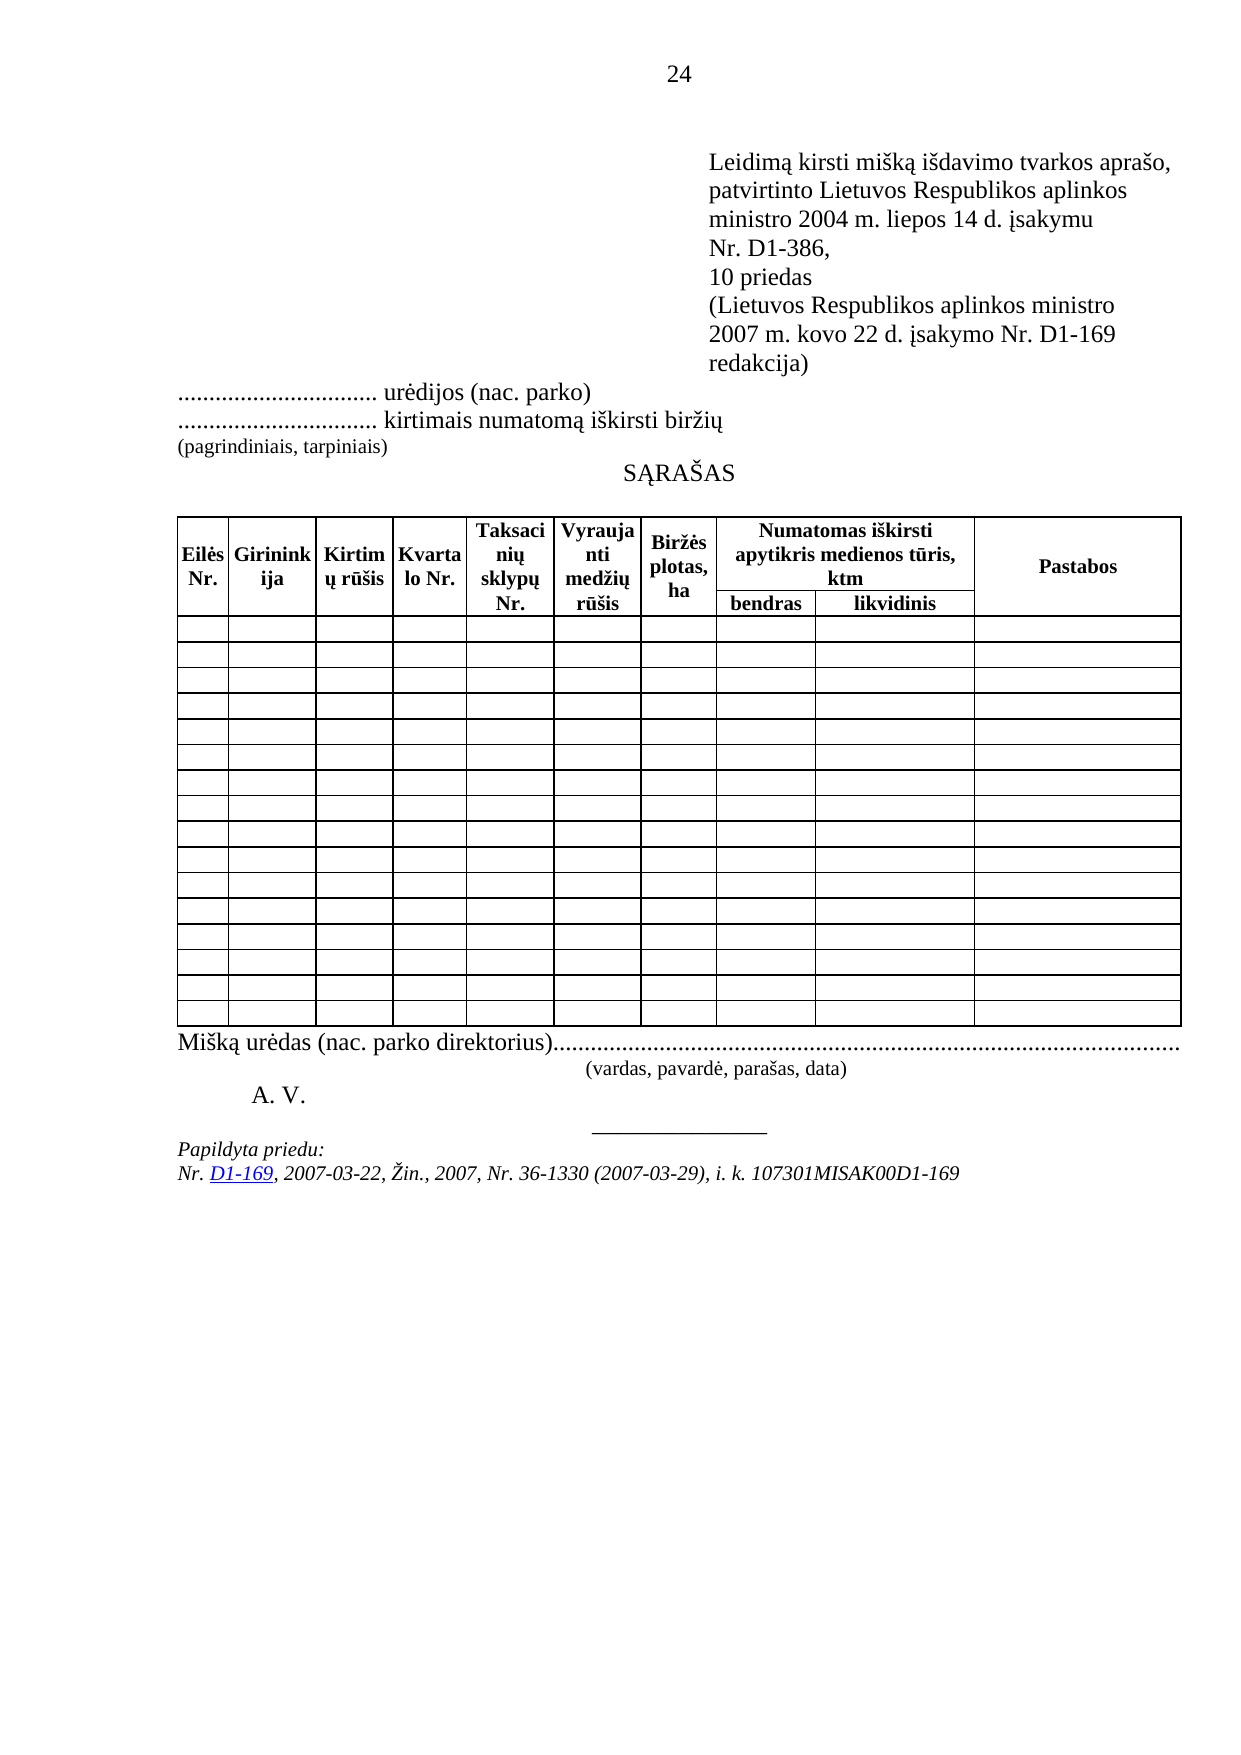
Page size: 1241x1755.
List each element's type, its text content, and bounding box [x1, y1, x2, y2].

table_cell [816, 668, 974, 692]
table_cell [555, 796, 640, 820]
table_cell [816, 745, 974, 769]
table_cell [229, 822, 315, 846]
table_cell [642, 745, 716, 769]
table_cell [717, 950, 815, 974]
table_cell [394, 925, 466, 948]
text Nr. D1-386, [177, 233, 1181, 262]
table_cell [642, 720, 716, 743]
table_cell [816, 643, 974, 667]
table_cell [317, 643, 392, 667]
table_cell [178, 796, 228, 820]
table_cell [394, 668, 466, 692]
table_cell [229, 694, 315, 718]
table_cell [717, 1001, 815, 1025]
text Mišką urėdas (nac. parko direktorius) [177, 1027, 1181, 1056]
table_cell [394, 771, 466, 795]
table_cell [816, 796, 974, 820]
table_cell [229, 925, 315, 948]
text 2007 m. kovo 22 d. įsakymo Nr. D1-169 [177, 319, 1181, 348]
text Leidimą kirsti mišką išdavimo tvarkos aprašo, [177, 147, 1181, 176]
table_cell [467, 976, 553, 1000]
text (pagrindiniais, tarpiniais) [177, 434, 1181, 458]
table_cell [642, 822, 716, 846]
table_cell [229, 720, 315, 743]
table_cell [467, 668, 553, 692]
table_cell [178, 1001, 228, 1025]
table_cell [975, 976, 1180, 1000]
table_cell [555, 668, 640, 692]
table_cell [229, 873, 315, 897]
table_cell [178, 771, 228, 795]
table_cell [317, 873, 392, 897]
table_cell [555, 848, 640, 872]
table_cell [317, 668, 392, 692]
text (Lietuvos Respublikos aplinkos ministro [177, 291, 1181, 319]
table_cell [467, 643, 553, 667]
table_cell [178, 848, 228, 872]
table_cell [816, 899, 974, 923]
table_cell [317, 976, 392, 1000]
table_cell [555, 617, 640, 641]
table_cell [555, 822, 640, 846]
table_cell [717, 771, 815, 795]
table_cell [816, 1001, 974, 1025]
table_cell [975, 771, 1180, 795]
table_cell [317, 1001, 392, 1025]
table_cell [178, 925, 228, 948]
table_header Kvartalo Nr. [394, 518, 466, 615]
table_cell [317, 950, 392, 974]
text patvirtinto Lietuvos Respublikos aplinkos [177, 176, 1181, 204]
table_cell [717, 694, 815, 718]
table_cell [467, 950, 553, 974]
table_cell [467, 1001, 553, 1025]
table_header Vyraujanti medžių rūšis [555, 518, 640, 615]
table_cell [467, 848, 553, 872]
table_cell [394, 899, 466, 923]
table_cell [178, 950, 228, 974]
table_cell [975, 822, 1180, 846]
text 10 priedas [177, 262, 1181, 291]
table_cell [394, 848, 466, 872]
text ministro 2004 m. liepos 14 d. įsakymu [177, 204, 1181, 233]
table_cell [555, 1001, 640, 1025]
table_cell [229, 976, 315, 1000]
table_cell [394, 720, 466, 743]
text Papildyta priedu: [177, 1137, 1181, 1161]
table_cell [642, 925, 716, 948]
table_cell [717, 873, 815, 897]
table_cell [178, 694, 228, 718]
table_cell [975, 643, 1180, 667]
table_cell [642, 796, 716, 820]
table_cell [317, 796, 392, 820]
table_cell [816, 771, 974, 795]
table_cell [394, 873, 466, 897]
table_cell [975, 899, 1180, 923]
table_cell [229, 745, 315, 769]
table_cell [555, 720, 640, 743]
table_cell [555, 950, 640, 974]
table_cell [555, 643, 640, 667]
table_cell [317, 771, 392, 795]
table_cell [816, 617, 974, 641]
table_cell [642, 643, 716, 667]
text (vardas, pavardė, parašas, data) [177, 1056, 1181, 1080]
table_cell [642, 899, 716, 923]
table_cell [178, 617, 228, 641]
text ................................ kirtimais numatomą iškirsti biržių [177, 406, 1181, 434]
table_cell [816, 925, 974, 948]
table_cell [467, 925, 553, 948]
table_cell [317, 848, 392, 872]
table_cell [317, 745, 392, 769]
table_cell [317, 925, 392, 948]
text ................................ urėdijos (nac. parko) [177, 377, 1181, 406]
table_cell likvidinis [816, 591, 974, 615]
table_cell [717, 899, 815, 923]
table_header Kirtimų rūšis [317, 518, 392, 615]
table_header Pastabos [975, 518, 1180, 615]
table_cell [467, 771, 553, 795]
table_cell [394, 617, 466, 641]
table_cell [229, 899, 315, 923]
table_header Numatomas iškirsti apytikris medienos tūris, ktm [717, 518, 974, 590]
table_cell [555, 694, 640, 718]
table_cell [467, 720, 553, 743]
table_cell [317, 822, 392, 846]
table_cell [467, 822, 553, 846]
text redakcija) [177, 348, 1181, 377]
table_cell [229, 771, 315, 795]
table_cell [642, 771, 716, 795]
table_cell [642, 694, 716, 718]
table_cell [467, 617, 553, 641]
table_cell [816, 848, 974, 872]
table_cell [394, 950, 466, 974]
table_cell [717, 643, 815, 667]
table_cell [642, 873, 716, 897]
table_cell [467, 694, 553, 718]
table_cell [467, 745, 553, 769]
table_cell [642, 617, 716, 641]
table_cell [555, 745, 640, 769]
table_cell [642, 976, 716, 1000]
table_cell [394, 822, 466, 846]
table_cell [642, 668, 716, 692]
table_header Eilės Nr. [178, 518, 228, 615]
table_cell [642, 950, 716, 974]
table_header Taksacinių sklypų Nr. [467, 518, 553, 615]
table_cell [816, 976, 974, 1000]
table_cell [717, 617, 815, 641]
table_cell [642, 1001, 716, 1025]
table_cell [178, 720, 228, 743]
table_cell [975, 796, 1180, 820]
table_cell [642, 848, 716, 872]
table_cell [317, 694, 392, 718]
table_cell [816, 720, 974, 743]
table_cell [816, 873, 974, 897]
table_cell [975, 950, 1180, 974]
table_cell [229, 643, 315, 667]
table_cell [975, 617, 1180, 641]
table_cell [178, 873, 228, 897]
table_cell [816, 950, 974, 974]
table_cell [229, 848, 315, 872]
table_cell [975, 925, 1180, 948]
table_cell [394, 745, 466, 769]
table_cell [975, 720, 1180, 743]
table_cell [317, 617, 392, 641]
table_cell [394, 1001, 466, 1025]
text SĄRAŠAS [177, 458, 1181, 487]
table_cell [555, 925, 640, 948]
table_cell [178, 643, 228, 667]
table_header Biržės plotas, ha [642, 518, 716, 615]
table_cell [975, 694, 1180, 718]
table_cell [975, 873, 1180, 897]
table_cell [555, 873, 640, 897]
table_header Girininkija [229, 518, 315, 615]
table_cell [467, 873, 553, 897]
table_cell [717, 720, 815, 743]
table_cell [816, 822, 974, 846]
table_cell [394, 796, 466, 820]
table_cell [229, 617, 315, 641]
table_cell [229, 1001, 315, 1025]
table_cell [229, 668, 315, 692]
table_cell [717, 925, 815, 948]
table_cell [394, 976, 466, 1000]
table_cell [178, 976, 228, 1000]
table_cell [555, 899, 640, 923]
table_cell [555, 976, 640, 1000]
table_cell [317, 899, 392, 923]
table_cell [975, 745, 1180, 769]
table_cell [317, 720, 392, 743]
table_cell [178, 899, 228, 923]
table_cell [975, 1001, 1180, 1025]
table_cell bendras [717, 591, 815, 615]
table_cell [717, 796, 815, 820]
text A. V. [177, 1080, 1181, 1108]
table_cell [467, 899, 553, 923]
table_cell [717, 822, 815, 846]
table_cell [394, 643, 466, 667]
table_cell [717, 976, 815, 1000]
table_cell [816, 694, 974, 718]
table_cell [975, 668, 1180, 692]
table_cell [178, 822, 228, 846]
text ______________ [177, 1108, 1181, 1137]
table_cell [717, 745, 815, 769]
table_cell [394, 694, 466, 718]
table_cell [178, 668, 228, 692]
table_cell [555, 771, 640, 795]
table_cell [178, 745, 228, 769]
table_cell [975, 848, 1180, 872]
table_cell [229, 796, 315, 820]
table_cell [717, 668, 815, 692]
table_cell [717, 848, 815, 872]
text Nr. D1-169, 2007-03-22, Žin., 2007, Nr. 36-1330 (2007-03-29), i. k. 107301MISAK00D1-169 [177, 1161, 1181, 1185]
table_cell [467, 796, 553, 820]
table_cell [229, 950, 315, 974]
